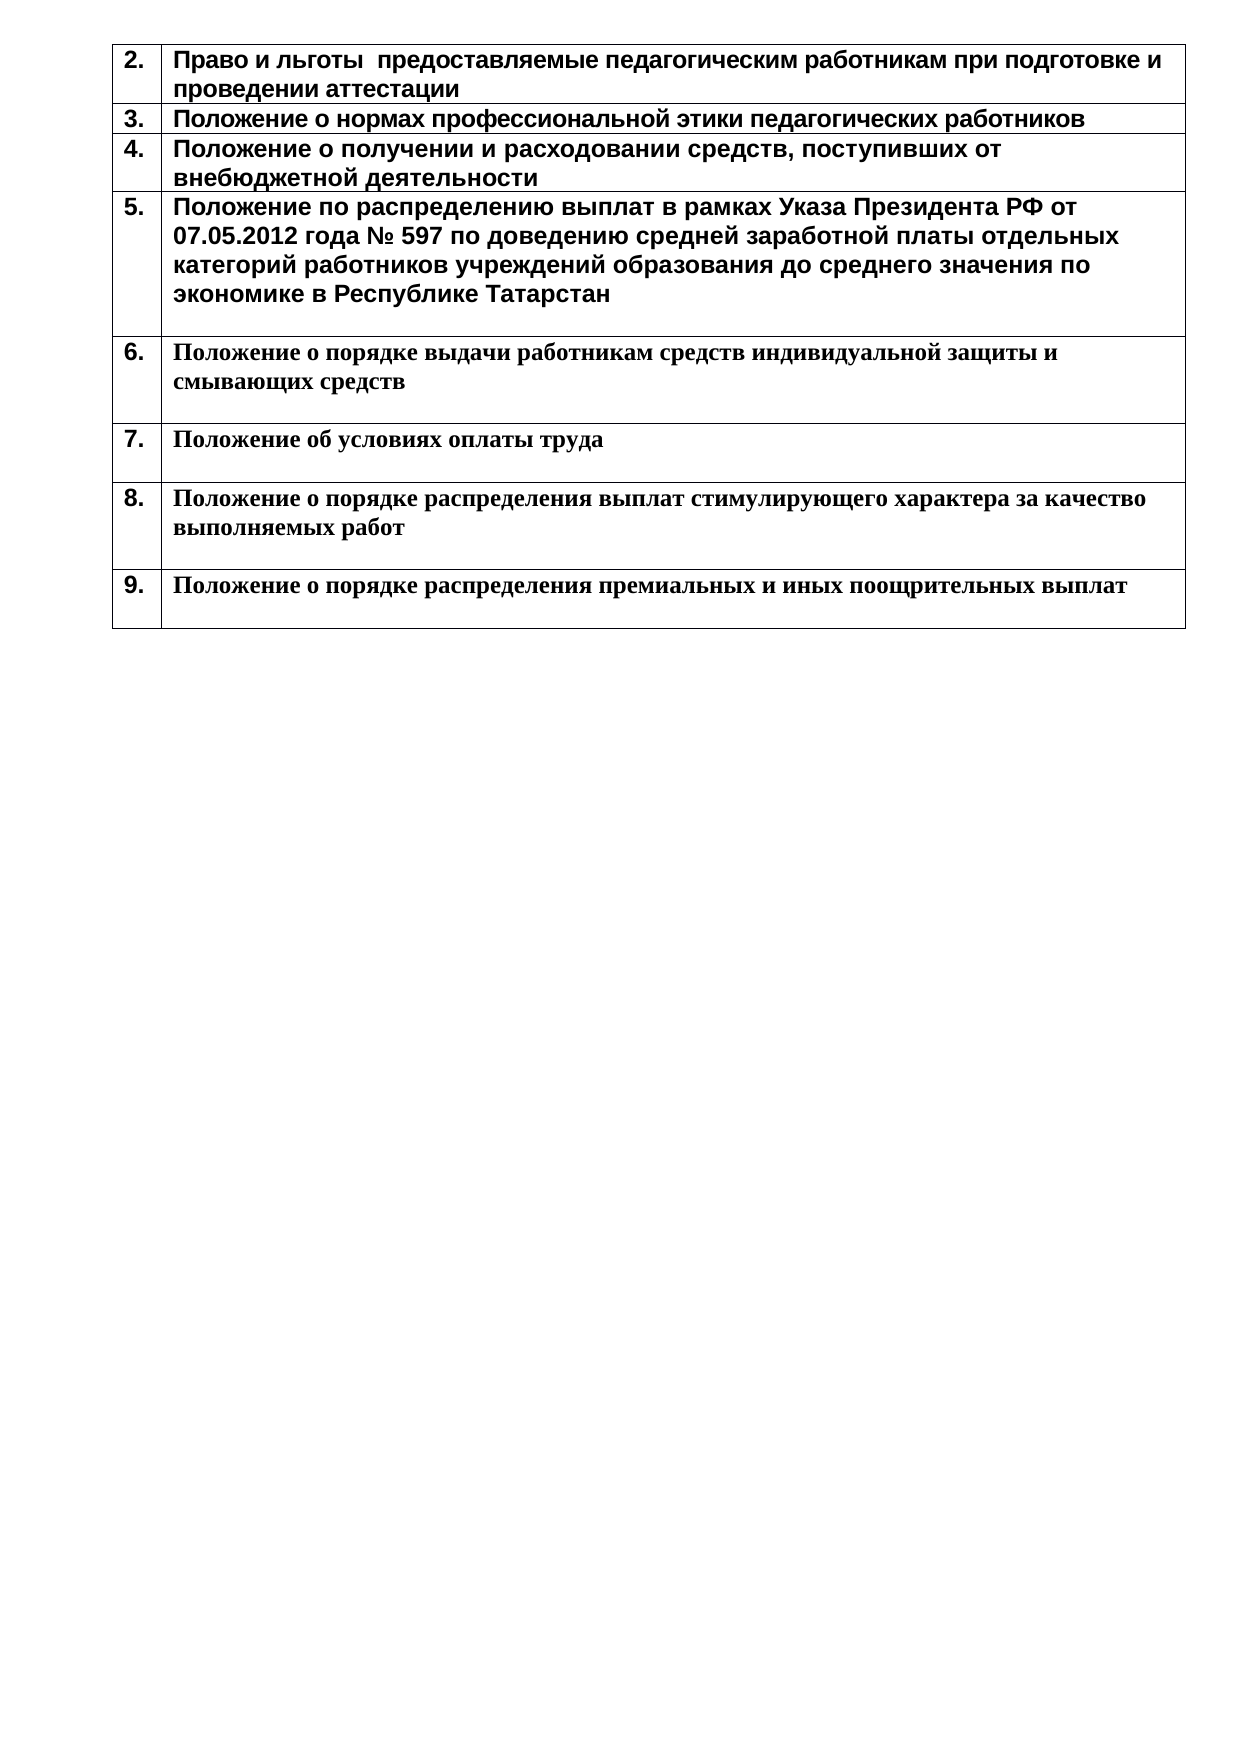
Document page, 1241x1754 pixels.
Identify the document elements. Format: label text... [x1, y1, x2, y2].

table_cell 8. [113, 483, 161, 569]
table_cell 3. [113, 104, 161, 133]
table_cell Право и льготы предоставляемые педагогическим работникам при подготовке и проведении аттестации [162, 45, 1185, 103]
table_cell 9. [113, 570, 161, 628]
table_cell Положение о нормах профессиональной этики педагогических работников [162, 104, 1185, 133]
table_cell Положение о порядке выдачи работникам средств индивидуальной защиты и смывающих средств [162, 337, 1185, 423]
table_cell 6. [113, 337, 161, 423]
table_cell 2. [113, 45, 161, 103]
table_cell 7. [113, 424, 161, 482]
table_cell 4. [113, 134, 161, 191]
table_cell 5. [113, 192, 161, 336]
table_cell Положение о получении и расходовании средств, поступивших от внебюджетной деятельности [162, 134, 1185, 191]
table_cell Положение об условиях оплаты труда [162, 424, 1185, 482]
table_cell Положение о порядке распределения премиальных и иных поощрительных выплат [162, 570, 1185, 628]
table_cell Положение по распределению выплат в рамках Указа Президента РФ от 07.05.2012 года № 597 по доведению средней заработной платы отдельных категорий работников учреждений образования до среднего значения по экономике в Республике Татарстан [162, 192, 1185, 336]
table_cell Положение о порядке распределения выплат стимулирующего характера за качество выполняемых работ [162, 483, 1185, 569]
